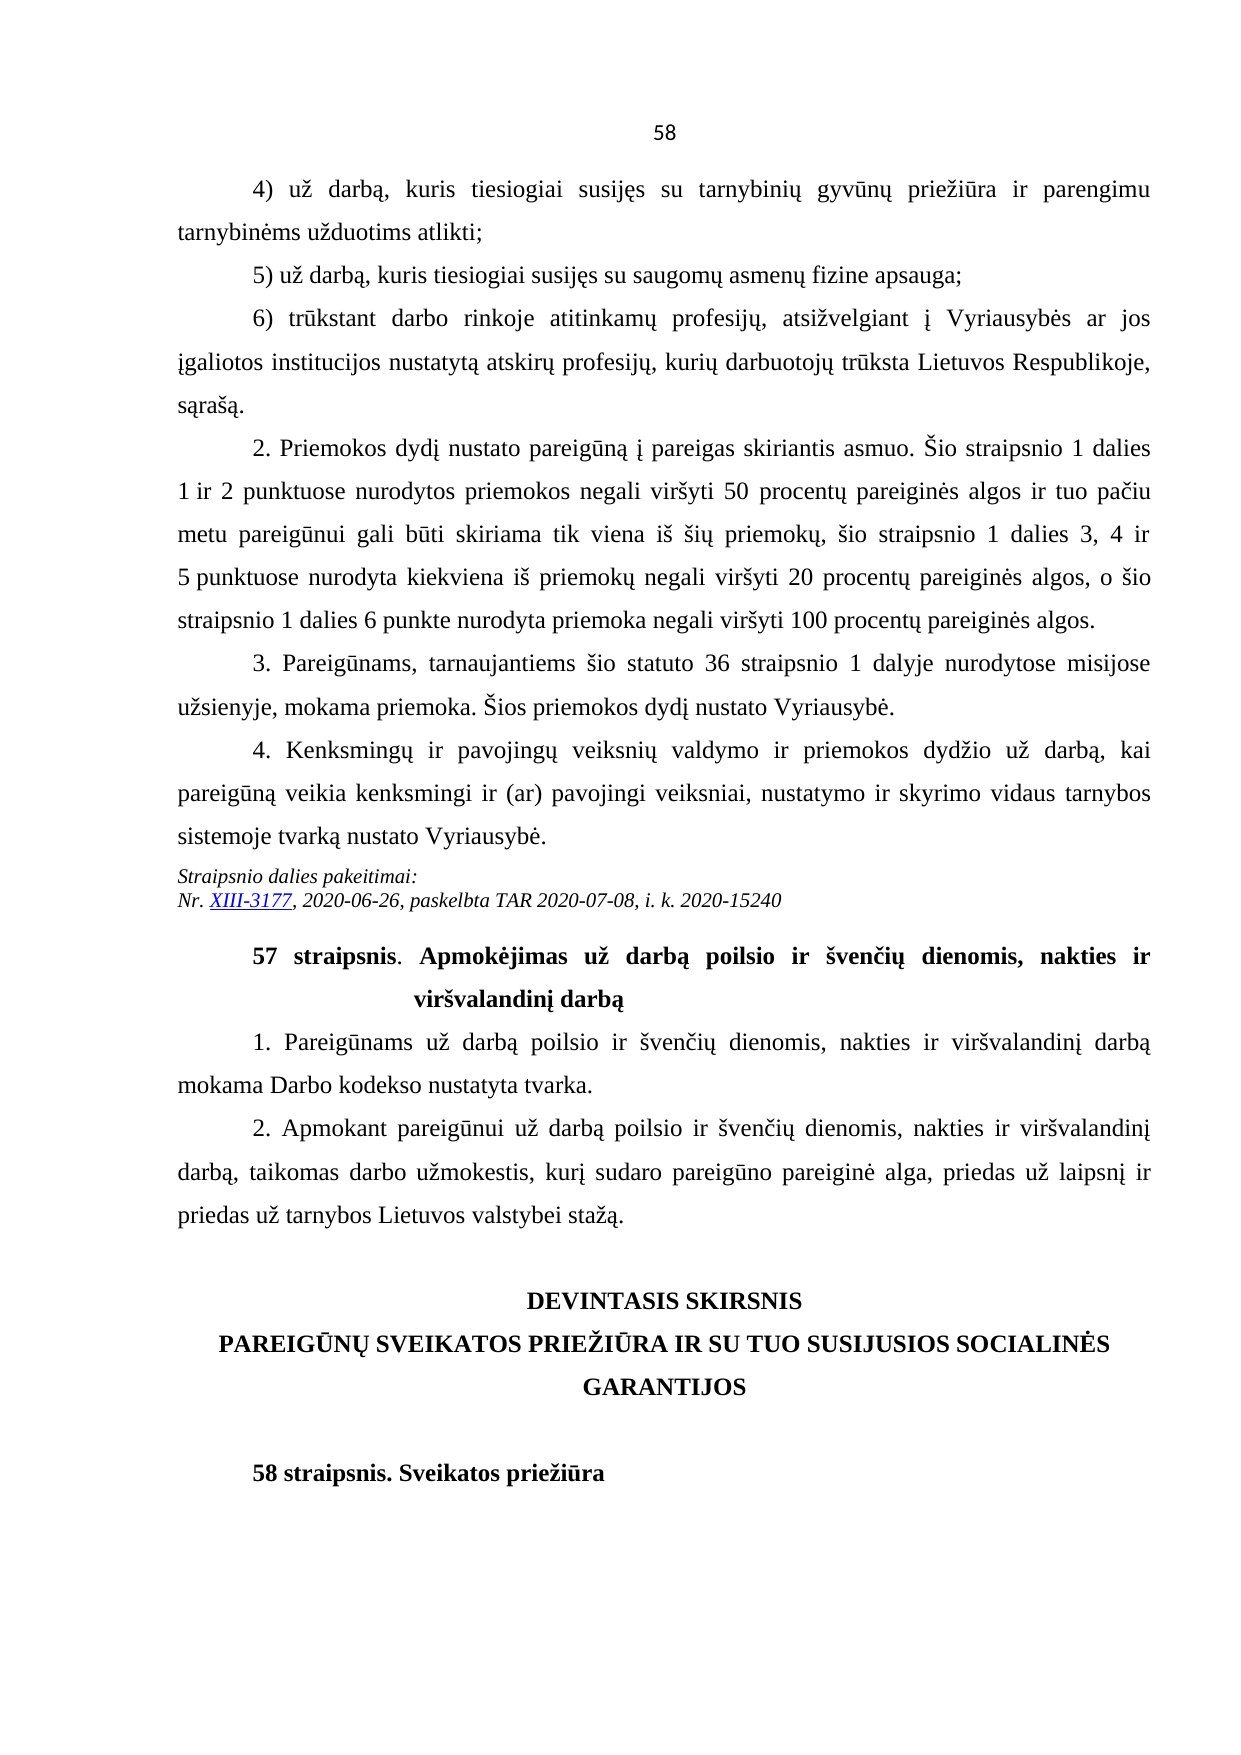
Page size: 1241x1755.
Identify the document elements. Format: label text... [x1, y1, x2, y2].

text Nr. XIII-3177, 2020-06-26, paskelbta TAR 2020-07-08, i. k. 2020-15240 [177, 888, 1152, 912]
text 6) trūkstant darbo rinkoje atitinkamų profesijų, atsižvelgiant į Vyriausybės ar jos įgaliotos institucijos nustatytą atskirų profesijų, kurių darbuotojų trūksta Lietuvos Respublikoje, sąrašą. [177, 303, 1152, 418]
text 3. Pareigūnams, tarnaujantiems šio statuto 36 straipsnio 1 dalyje nurodytose misijose užsienyje, mokama priemoka. Šios priemokos dydį nustato Vyriausybė. [177, 648, 1152, 720]
text 4. Kenksmingų ir pavojingų veiksnių valdymo ir priemokos dydžio už darbą, kai pareigūną veikia kenksmingi ir (ar) pavojingi veiksniai, nustatymo ir skyrimo vidaus tarnybos sistemoje tvarką nustato Vyriausybė. [177, 735, 1152, 850]
text 58 straipsnis. Sveikatos priežiūra [177, 1458, 1152, 1487]
text 5) už darbą, kuris tiesiogiai susijęs su saugomų asmenų fizine apsauga; [177, 260, 1152, 289]
text 57 straipsnis. Apmokėjimas už darbą poilsio ir švenčių dienomis, nakties ir viršvalandinį darbą [252, 941, 1152, 1013]
text PAREIGŪNŲ SVEIKATOS PRIEŽIŪRA IR SU TUO SUSIJUSIOS SOCIALINĖS GARANTIJOS [177, 1329, 1152, 1401]
text DEVINTASIS SKIRSNIS [177, 1286, 1152, 1315]
text 2. Priemokos dydį nustato pareigūną į pareigas skiriantis asmuo. Šio straipsnio 1 dalies 1 ir 2 punktuose nurodytos priemokos negali viršyti 50 procentų pareiginės algos ir tuo pačiu metu pareigūnui gali būti skiriama tik viena iš šių priemokų, šio straipsnio 1 dalies 3, 4 ir 5 punktuose nurodyta kiekviena iš priemokų negali viršyti 20 procentų pareiginės algos, o šio straipsnio 1 dalies 6 punkte nurodyta priemoka negali viršyti 100 procentų pareiginės algos. [177, 433, 1152, 634]
text 1. Pareigūnams už darbą poilsio ir švenčių dienomis, nakties ir viršvalandinį darbą mokama Darbo kodekso nustatyta tvarka. [177, 1027, 1152, 1099]
text 4) už darbą, kuris tiesiogiai susijęs su tarnybinių gyvūnų priežiūra ir parengimu tarnybinėms užduotims atlikti; [177, 174, 1152, 246]
text 2. Apmokant pareigūnui už darbą poilsio ir švenčių dienomis, nakties ir viršvalandinį darbą, taikomas darbo užmokestis, kurį sudaro pareigūno pareiginė alga, priedas už laipsnį ir priedas už tarnybos Lietuvos valstybei stažą. [177, 1113, 1152, 1228]
text Straipsnio dalies pakeitimai: [177, 864, 1152, 888]
